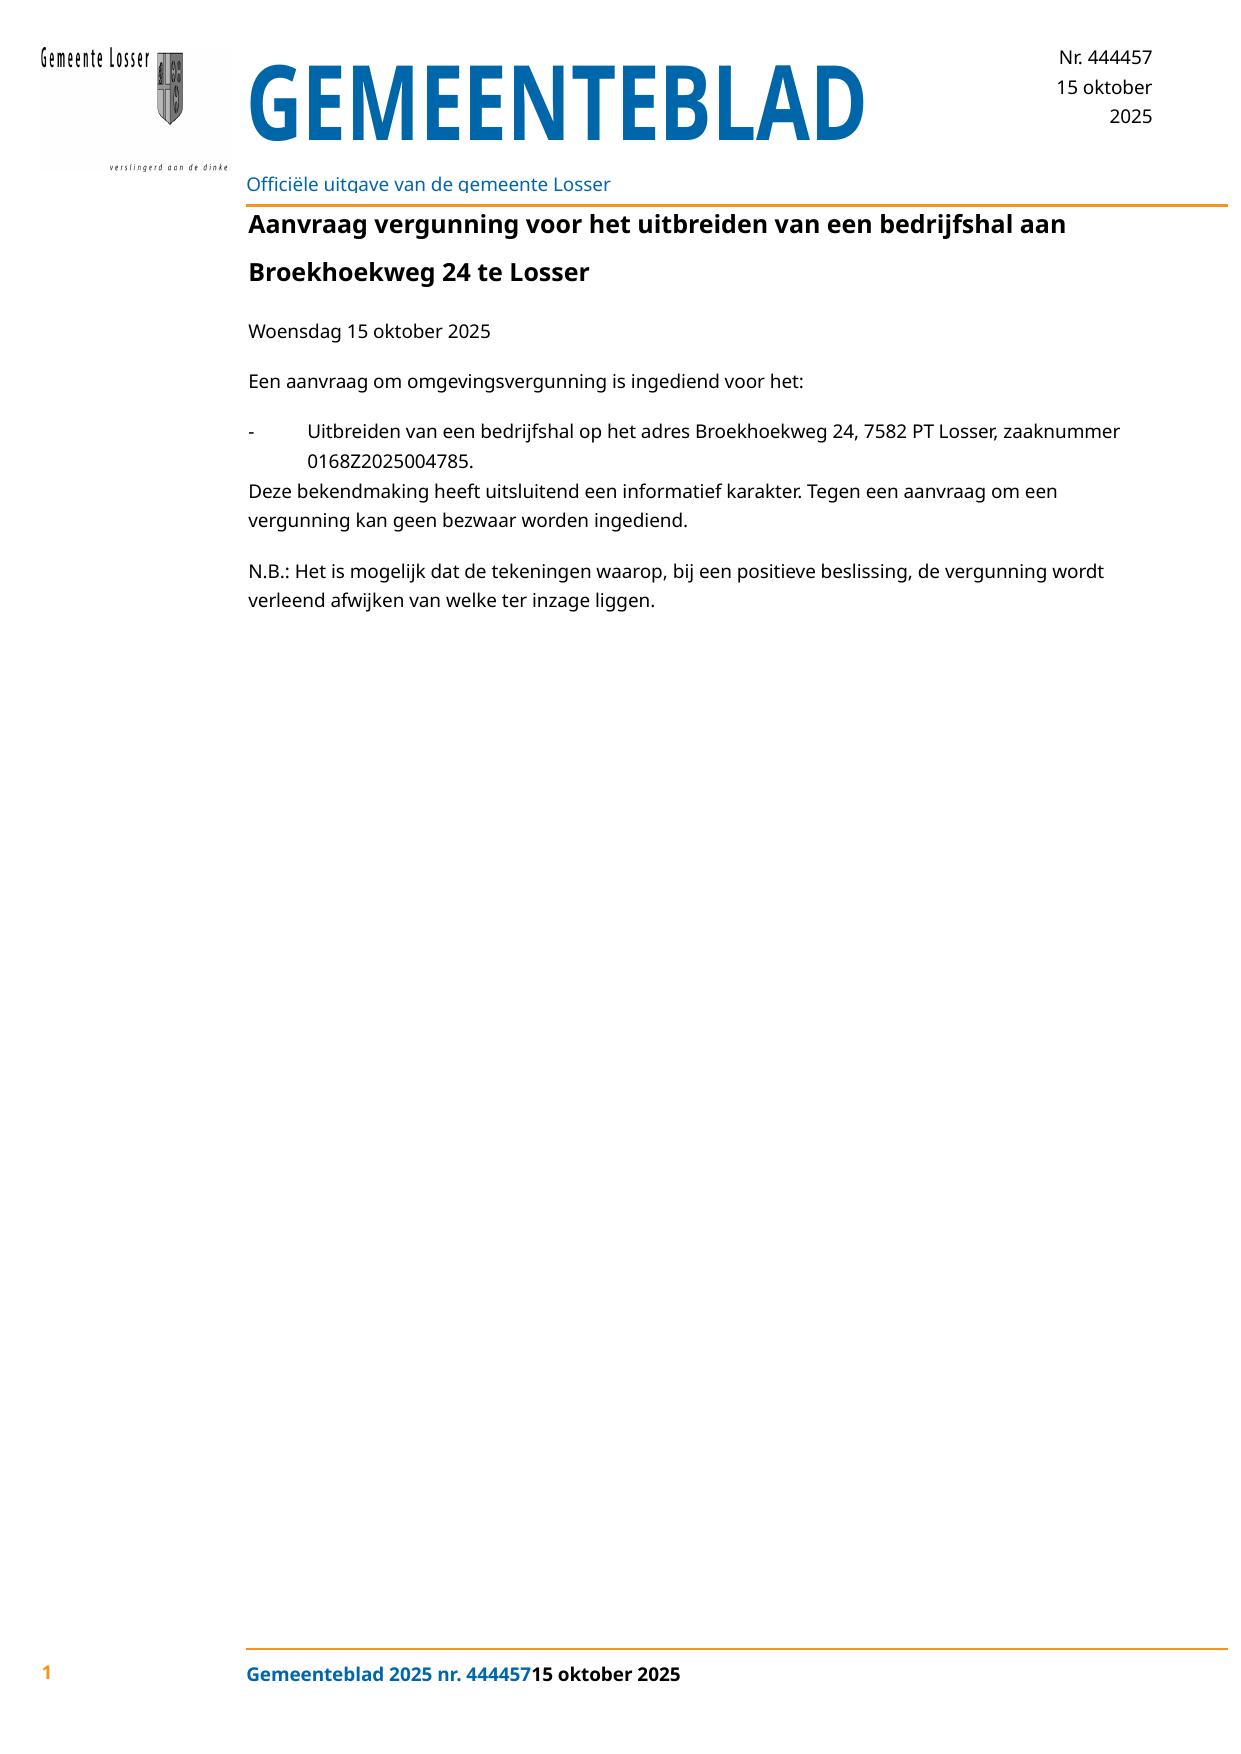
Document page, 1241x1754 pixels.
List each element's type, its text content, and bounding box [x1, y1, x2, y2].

text N.B.: Het is mogelijk dat de tekeningen waarop, bij een positieve beslissing, de vergunning wordt verleend afwijken van welke ter inzage liggen. [248, 558, 1152, 613]
text Woensdag 15 oktober 2025 [248, 318, 1152, 344]
picture [41, 47, 231, 172]
list Uitbreiden van een bedrijfshal op het adres Broekhoekweg 24, 7582 PT Losser, zaaknummer 0168Z2025004785. [248, 419, 1152, 474]
text Een aanvraag om omgevingsvergunning is ingediend voor het: [248, 368, 1152, 394]
text Deze bekendmaking heeft uitsluitend een informatief karakter. Tegen een aanvraag om een vergunning kan geen bezwaar worden ingediend. [248, 478, 1152, 533]
text Aanvraag vergunning voor het uitbreiden van een bedrijfshal aan Broekhoekweg 24 te Losser [248, 207, 1152, 288]
